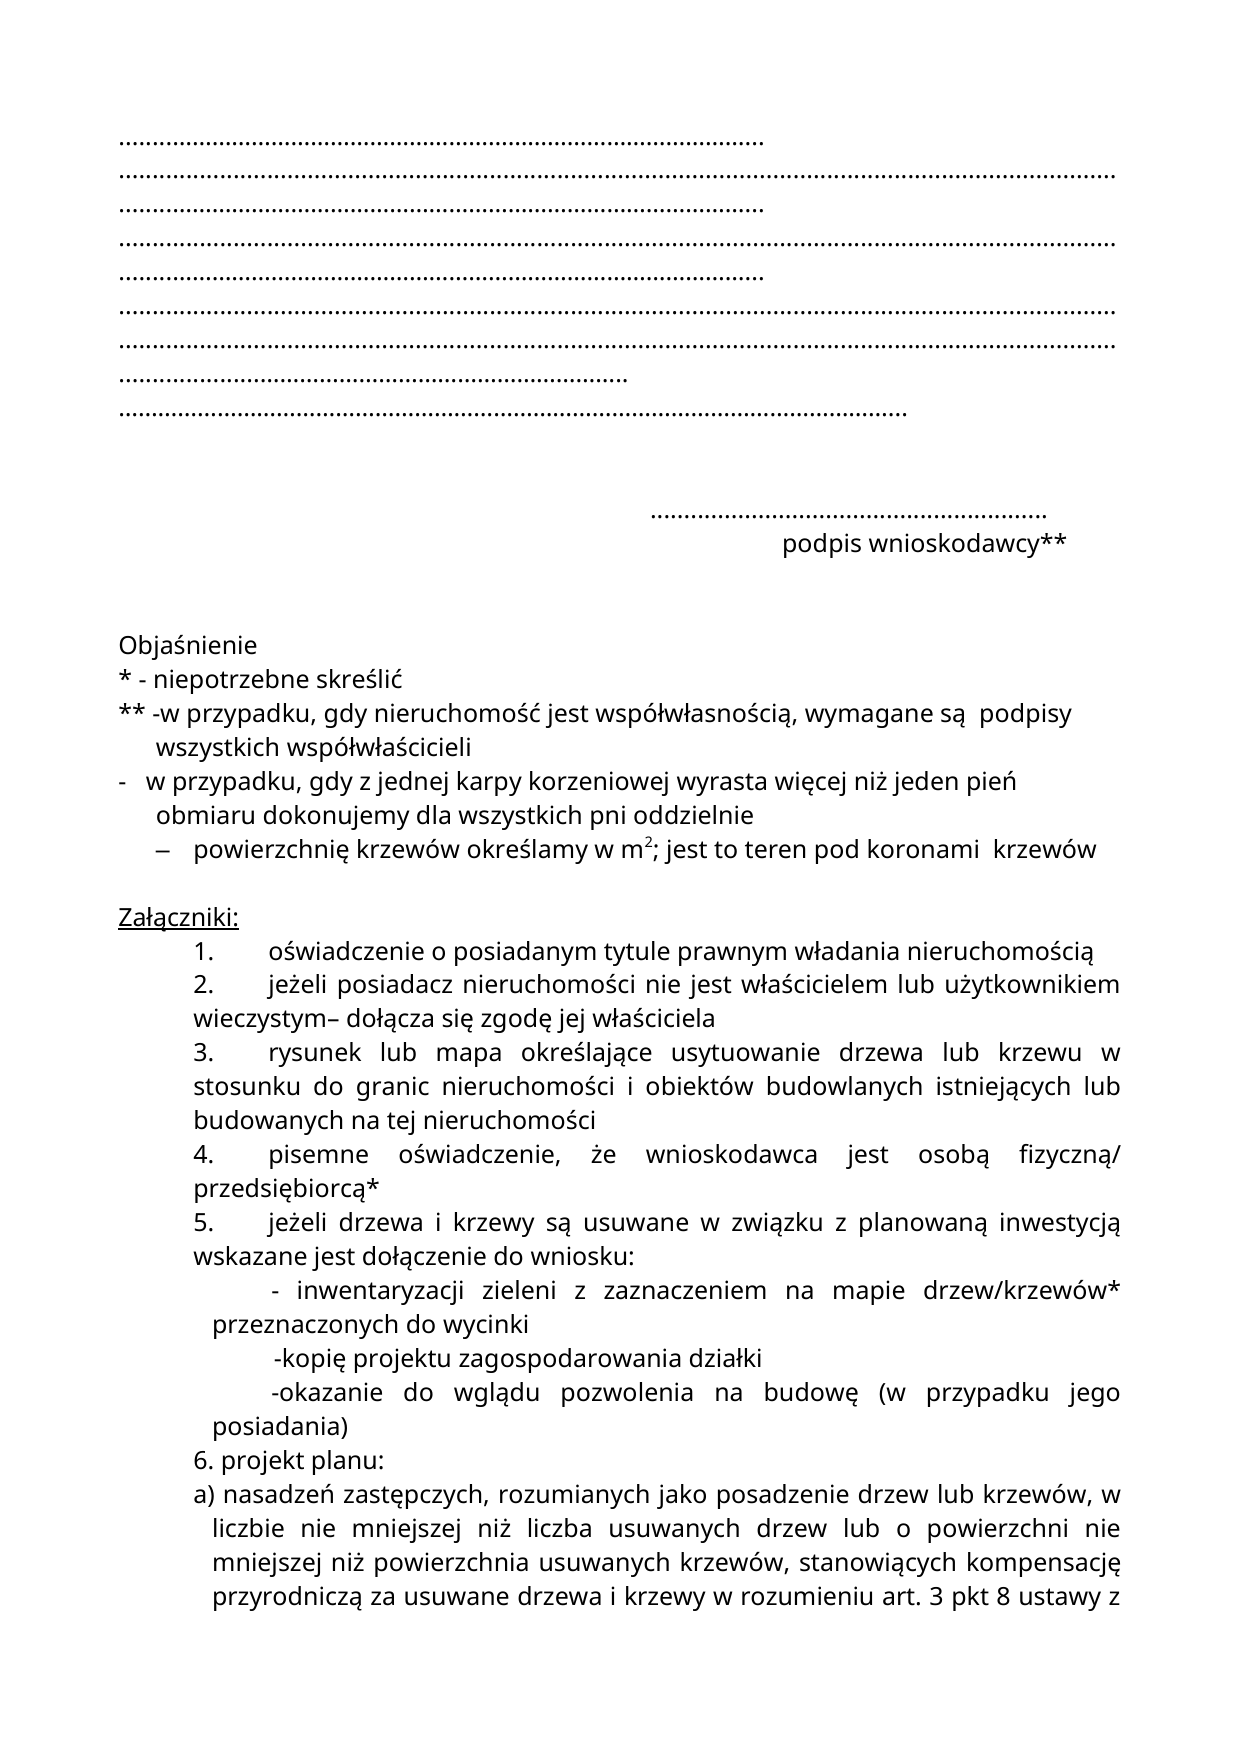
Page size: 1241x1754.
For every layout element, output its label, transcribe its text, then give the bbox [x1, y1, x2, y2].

text -okazanie do wglądu pozwolenia na budowę (w przypadku jego posiadania) [193, 1374, 1122, 1442]
text 6. projekt planu: [193, 1442, 1122, 1476]
text ............................................................................................................................................................……………………………………………………………………………... [118, 152, 1122, 220]
text -kopię projektu zagospodarowania działki [156, 1341, 1122, 1374]
text - w przypadku, gdy z jednej karpy korzeniowej wyrasta więcej niż jeden pień obmiaru dokonujemy dla wszystkich pni oddzielnie [118, 763, 1122, 831]
text ** -w przypadku, gdy nieruchomość jest współwłasnością, wymagane są podpisy wszystkich współwłaścicieli [118, 695, 1122, 763]
list pisemne oświadczenie, że wnioskodawca jest osobą fizyczną/ przedsiębiorcą* [156, 1137, 1122, 1205]
text Objaśnienie [118, 627, 1122, 661]
text ………………………………………………………………………………………………………... [118, 390, 1122, 424]
list powierzchnię krzewów określamy w m2; jest to teren pod koronami krzewów [156, 831, 1122, 865]
text Załączniki: [118, 899, 1122, 933]
text ............................................................................................................................................................……………………………………………………………………………... [118, 220, 1122, 288]
text ........……………………………………………………………………………... [118, 118, 1122, 152]
list jeżeli drzewa i krzewy są usuwane w związku z planowaną inwestycją wskazane jest dołączenie do wniosku: [156, 1205, 1122, 1273]
list jeżeli posiadacz nieruchomości nie jest właścicielem lub użytkownikiem wieczystym– dołącza się zgodę jej właściciela [156, 967, 1122, 1035]
text ........................................................... [118, 492, 1122, 526]
text a) nasadzeń zastępczych, rozumianych jako posadzenie drzew lub krzewów, w liczbie nie mniejszej niż liczba usuwanych drzew lub o powierzchni nie mniejszej niż powierzchnia usuwanych krzewów, stanowiących kompensację przyrodniczą za usuwane drzewa i krzewy w rozumieniu art. 3 pkt 8 ustawy z [193, 1476, 1122, 1612]
text - inwentaryzacji zieleni z zaznaczeniem na mapie drzew/krzewów* przeznaczonych do wycinki [193, 1273, 1122, 1341]
list oświadczenie o posiadanym tytule prawnym władania nieruchomością [156, 933, 1122, 967]
text .............................................................................................................................................................................................................................................................................................................................……………………………………………….. [118, 288, 1122, 390]
text * - niepotrzebne skreślić [118, 661, 1122, 695]
text podpis wnioskodawcy** [782, 526, 1122, 559]
list rysunek lub mapa określające usytuowanie drzewa lub krzewu w stosunku do granic nieruchomości i obiektów budowlanych istniejących lub budowanych na tej nieruchomości [156, 1035, 1122, 1137]
